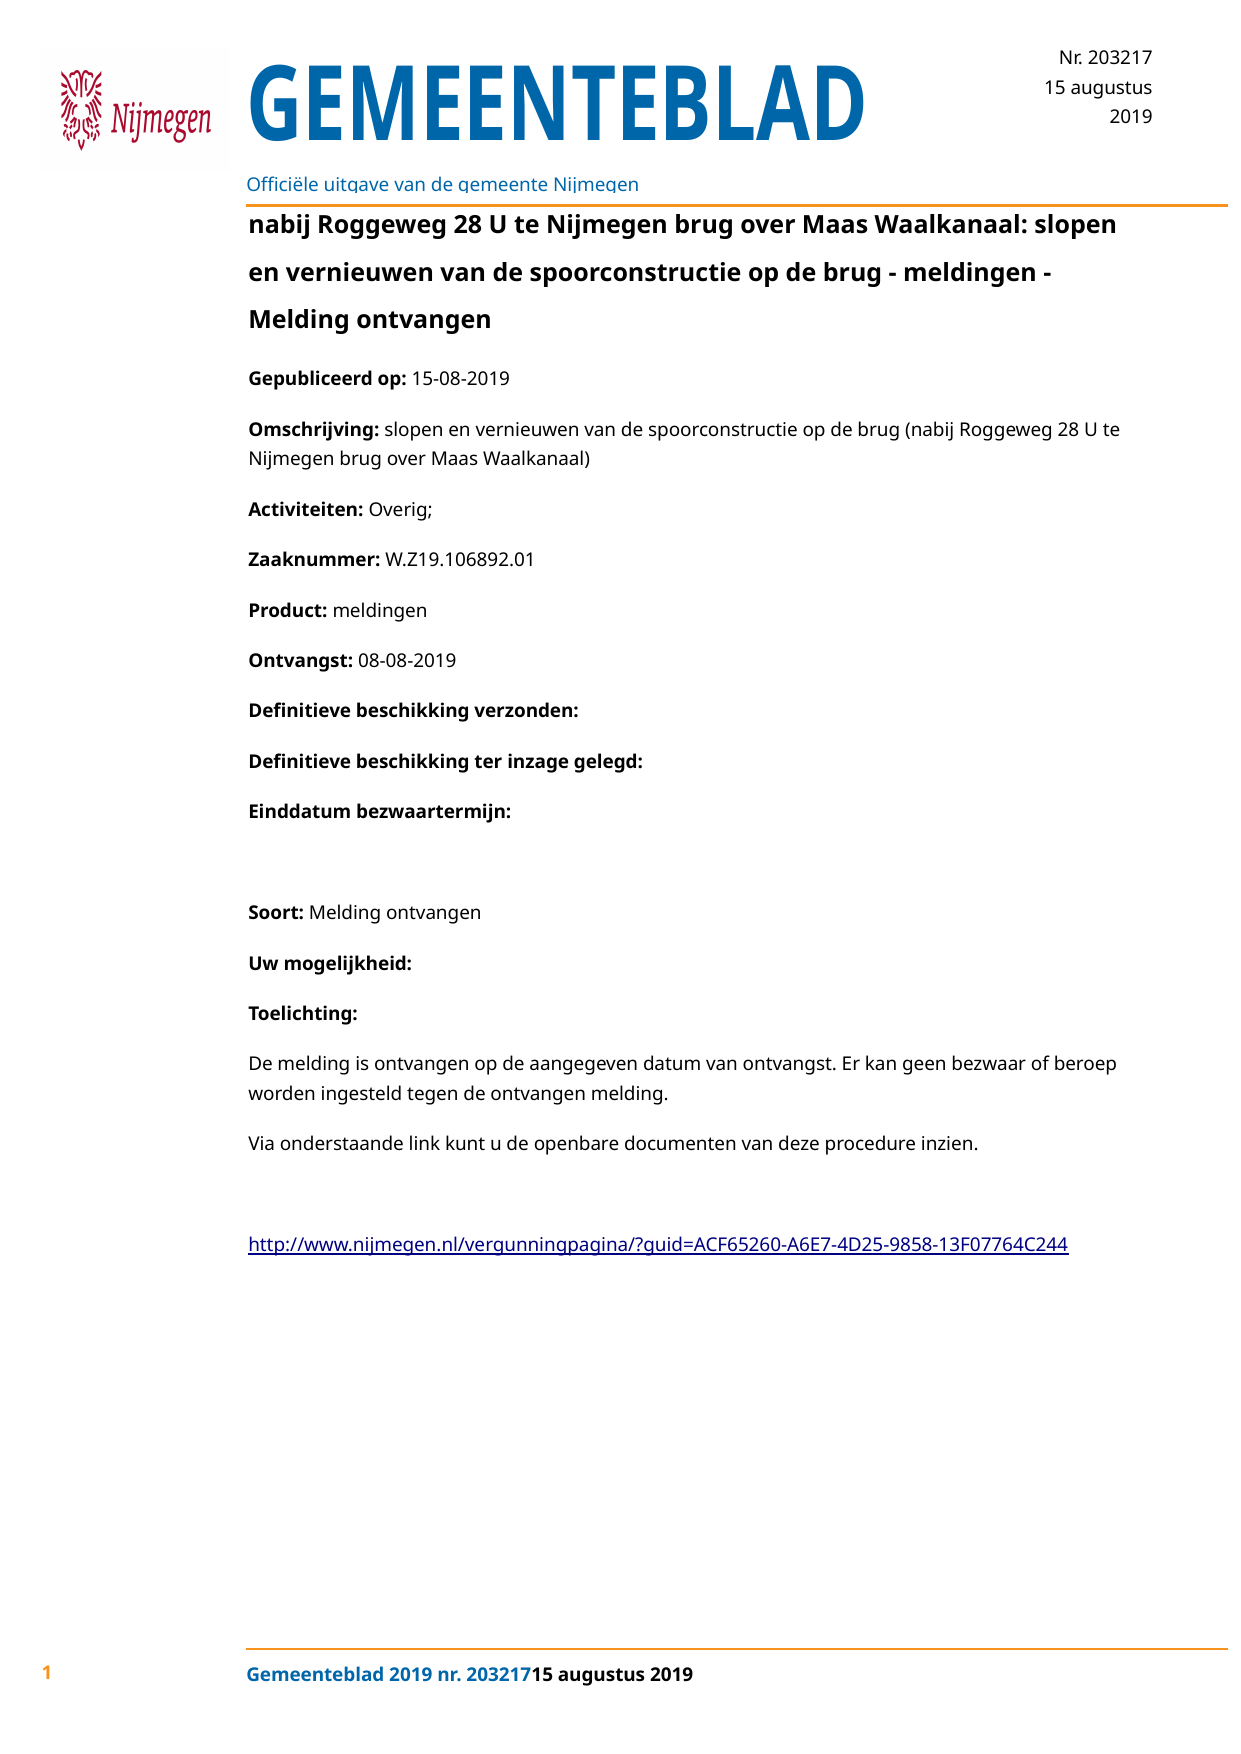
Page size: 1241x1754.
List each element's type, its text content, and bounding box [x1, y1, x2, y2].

text http://www.nijmegen.nl/vergunningpagina/?guid=ACF65260-A6E7-4D25-9858-13F07764C244 [248, 1231, 1152, 1257]
text Soort: Melding ontvangen [248, 899, 1152, 925]
text Einddatum bezwaartermijn: [248, 798, 1152, 824]
picture [41, 47, 231, 172]
text Toelichting: [248, 1000, 1152, 1026]
text Activiteiten: Overig; [248, 496, 1152, 522]
text Uw mogelijkheid: [248, 950, 1152, 975]
text De melding is ontvangen op de aangegeven datum van ontvangst. Er kan geen bezwaar of beroep worden ingesteld tegen de ontvangen melding. [248, 1051, 1152, 1106]
text Gepubliceerd op: 15-08-2019 [248, 366, 1152, 391]
text Product: meldingen [248, 597, 1152, 622]
text Definitieve beschikking ter inzage gelegd: [248, 748, 1152, 774]
text nabij Roggeweg 28 U te Nijmegen brug over Maas Waalkanaal: slopen en vernieuwen van de spoorconstructie op de brug - meldingen - Melding ontvangen [248, 207, 1152, 336]
text Via onderstaande link kunt u de openbare documenten van deze procedure inzien. [248, 1131, 1152, 1156]
text Definitieve beschikking verzonden: [248, 698, 1152, 723]
text Omschrijving: slopen en vernieuwen van de spoorconstructie op de brug (nabij Roggeweg 28 U te Nijmegen brug over Maas Waalkanaal) [248, 416, 1152, 471]
text Ontvangst: 08-08-2019 [248, 647, 1152, 673]
text Zaaknummer: W.Z19.106892.01 [248, 546, 1152, 572]
